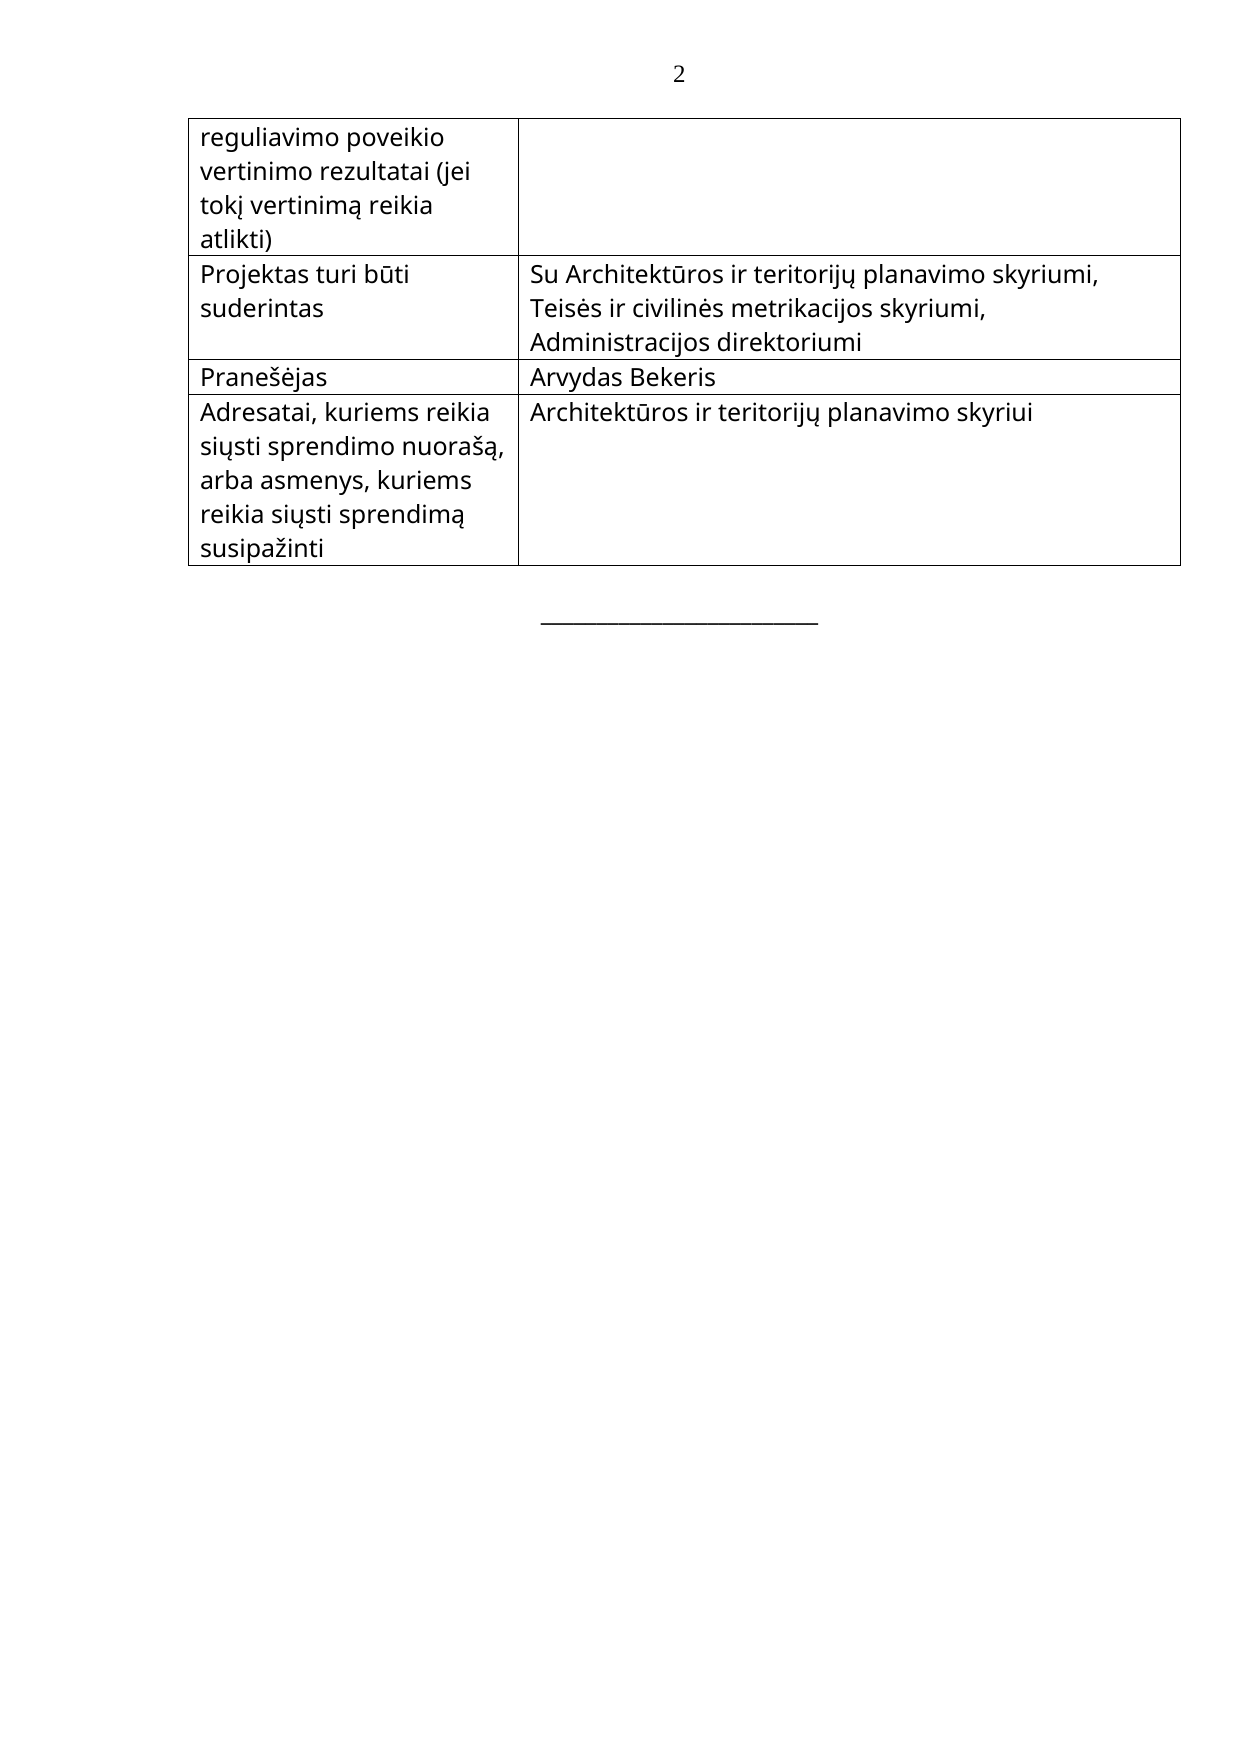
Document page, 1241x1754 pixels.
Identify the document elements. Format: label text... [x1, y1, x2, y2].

table_cell Adresatai, kuriems reikia siųsti sprendimo nuorašą, arba asmenys, kuriems reikia siųsti sprendimą susipažinti [189, 395, 518, 565]
text _________________________ [177, 595, 1181, 629]
table_cell Architektūros ir teritorijų planavimo skyriui [519, 395, 1180, 565]
table_cell reguliavimo poveikio vertinimo rezultatai (jei tokį vertinimą reikia atlikti) [189, 119, 518, 255]
table_cell Su Architektūros ir teritorijų planavimo skyriumi, Teisės ir civilinės metrikacijos skyriumi, Administracijos direktoriumi [519, 256, 1180, 359]
table_cell Arvydas Bekeris [519, 360, 1180, 394]
table_cell Projektas turi būti suderintas [189, 256, 518, 359]
table_cell - [519, 119, 1180, 255]
table_cell Pranešėjas [189, 360, 518, 394]
